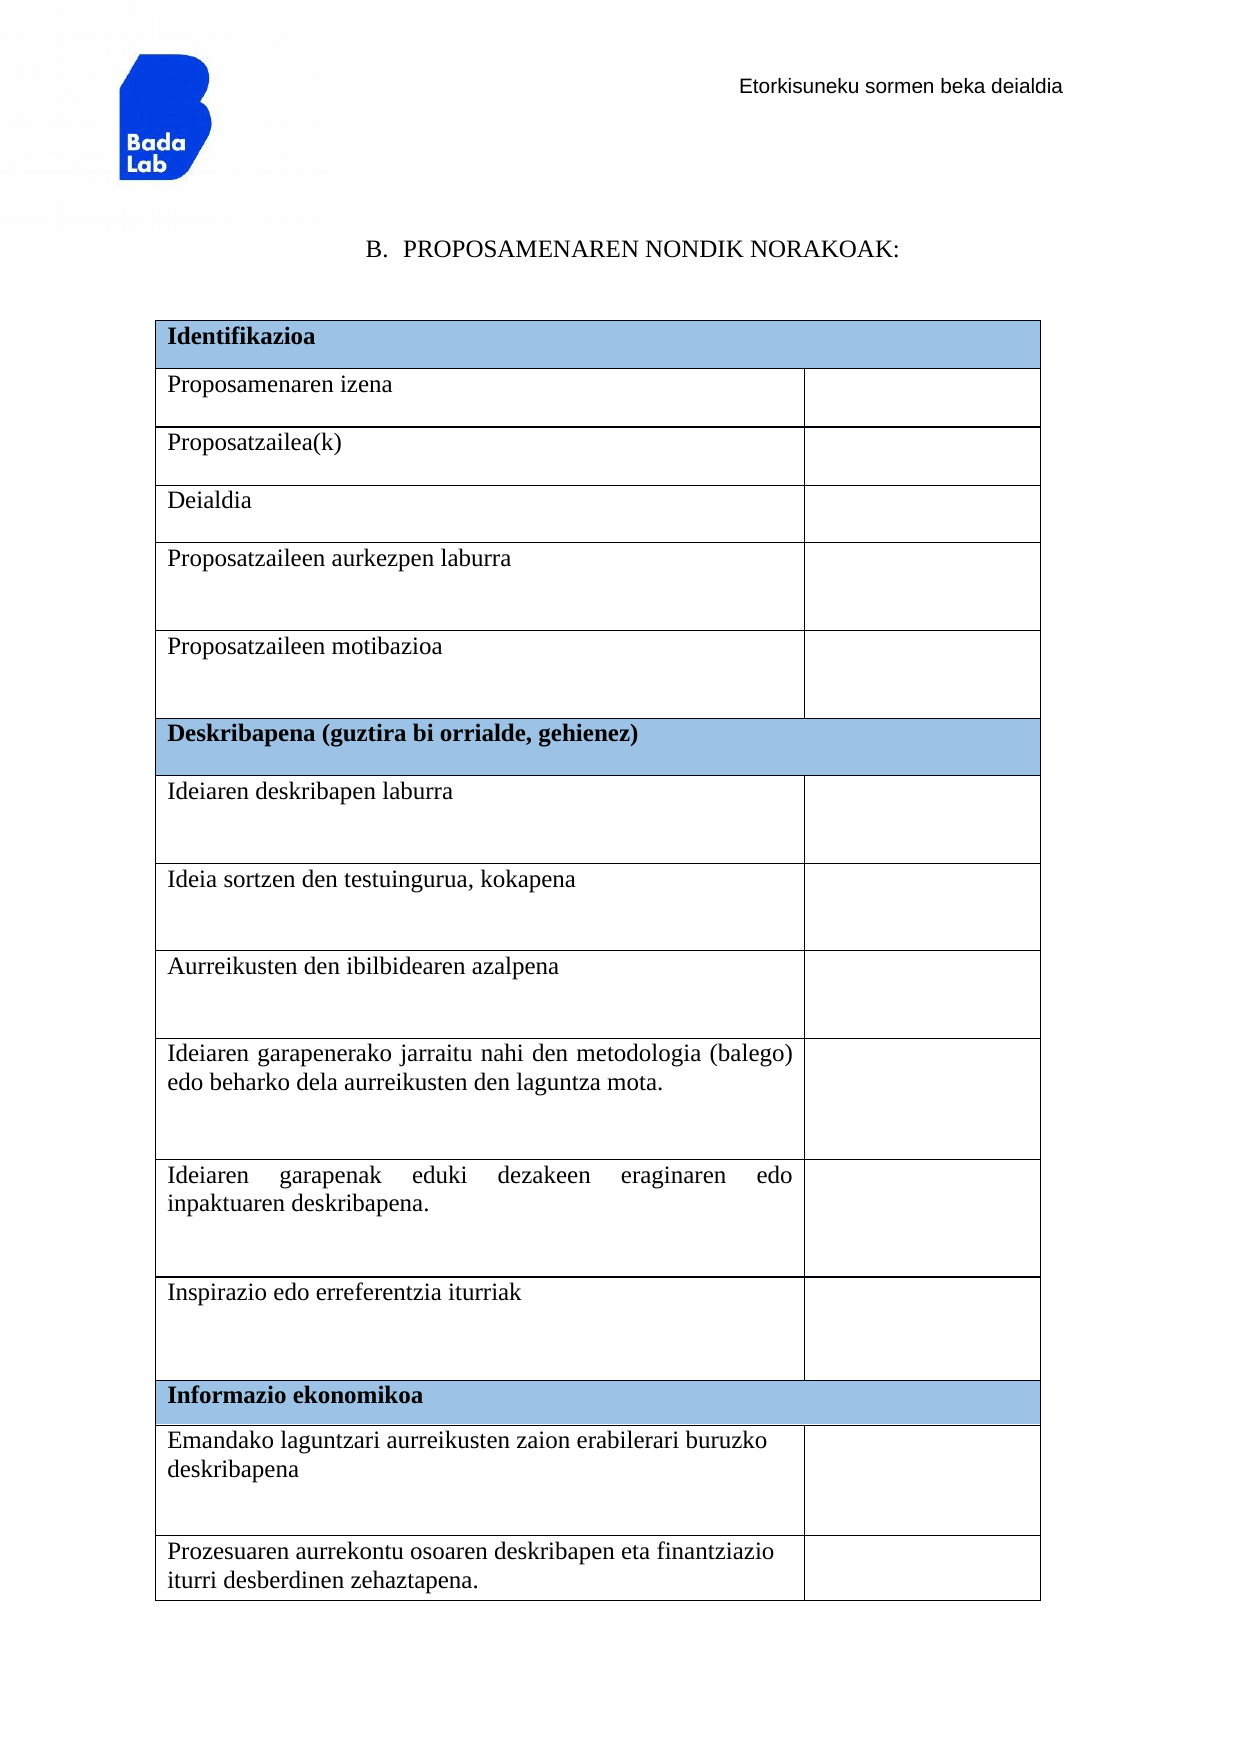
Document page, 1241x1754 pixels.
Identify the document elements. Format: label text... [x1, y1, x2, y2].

table_cell [805, 428, 1040, 484]
table_cell [805, 631, 1040, 717]
table_cell Proposamenaren izena [156, 369, 804, 426]
table_cell Ideiaren garapenak eduki dezakeen eraginaren edo inpaktuaren deskribapena. [156, 1160, 804, 1276]
table_cell Deialdia [156, 486, 804, 542]
list PROPOSAMENAREN NONDIK NORAKOAK: [215, 234, 1063, 263]
table_cell Ideia sortzen den testuingurua, kokapena [156, 864, 804, 950]
table_cell [805, 369, 1040, 426]
table_cell Ideiaren garapenerako jarraitu nahi den metodologia (balego) edo beharko dela aurreikusten den laguntza mota. [156, 1039, 804, 1159]
table_cell [805, 1278, 1040, 1379]
table_cell Aurreikusten den ibilbidearen azalpena [156, 951, 804, 1037]
table_cell [805, 543, 1040, 630]
table_cell [805, 1160, 1040, 1276]
table_cell [805, 1536, 1040, 1600]
table_cell Inspirazio edo erreferentzia iturriak [156, 1278, 804, 1379]
table_cell Proposatzailea(k) [156, 428, 804, 484]
table_cell [805, 486, 1040, 542]
table_cell Proposatzaileen aurkezpen laburra [156, 543, 804, 630]
table_cell Informazio ekonomikoa [156, 1381, 1040, 1424]
table_cell Deskribapena (guztira bi orrialde, gehienez) [156, 719, 1040, 775]
table_cell [805, 864, 1040, 950]
table_cell Emandako laguntzari aurreikusten zaion erabilerari buruzko deskribapena [156, 1426, 804, 1535]
table_cell [805, 1039, 1040, 1159]
table_cell [805, 951, 1040, 1037]
table_cell Ideiaren deskribapen laburra [156, 776, 804, 863]
table_header Identifikazioa [156, 321, 1040, 368]
table_cell Prozesuaren aurrekontu osoaren deskribapen eta finantziazio iturri desberdinen zehaztapena. [156, 1536, 804, 1600]
table_cell [805, 1426, 1040, 1535]
table_cell Proposatzaileen motibazioa [156, 631, 804, 717]
table_cell [805, 776, 1040, 863]
picture [0, 0, 328, 232]
